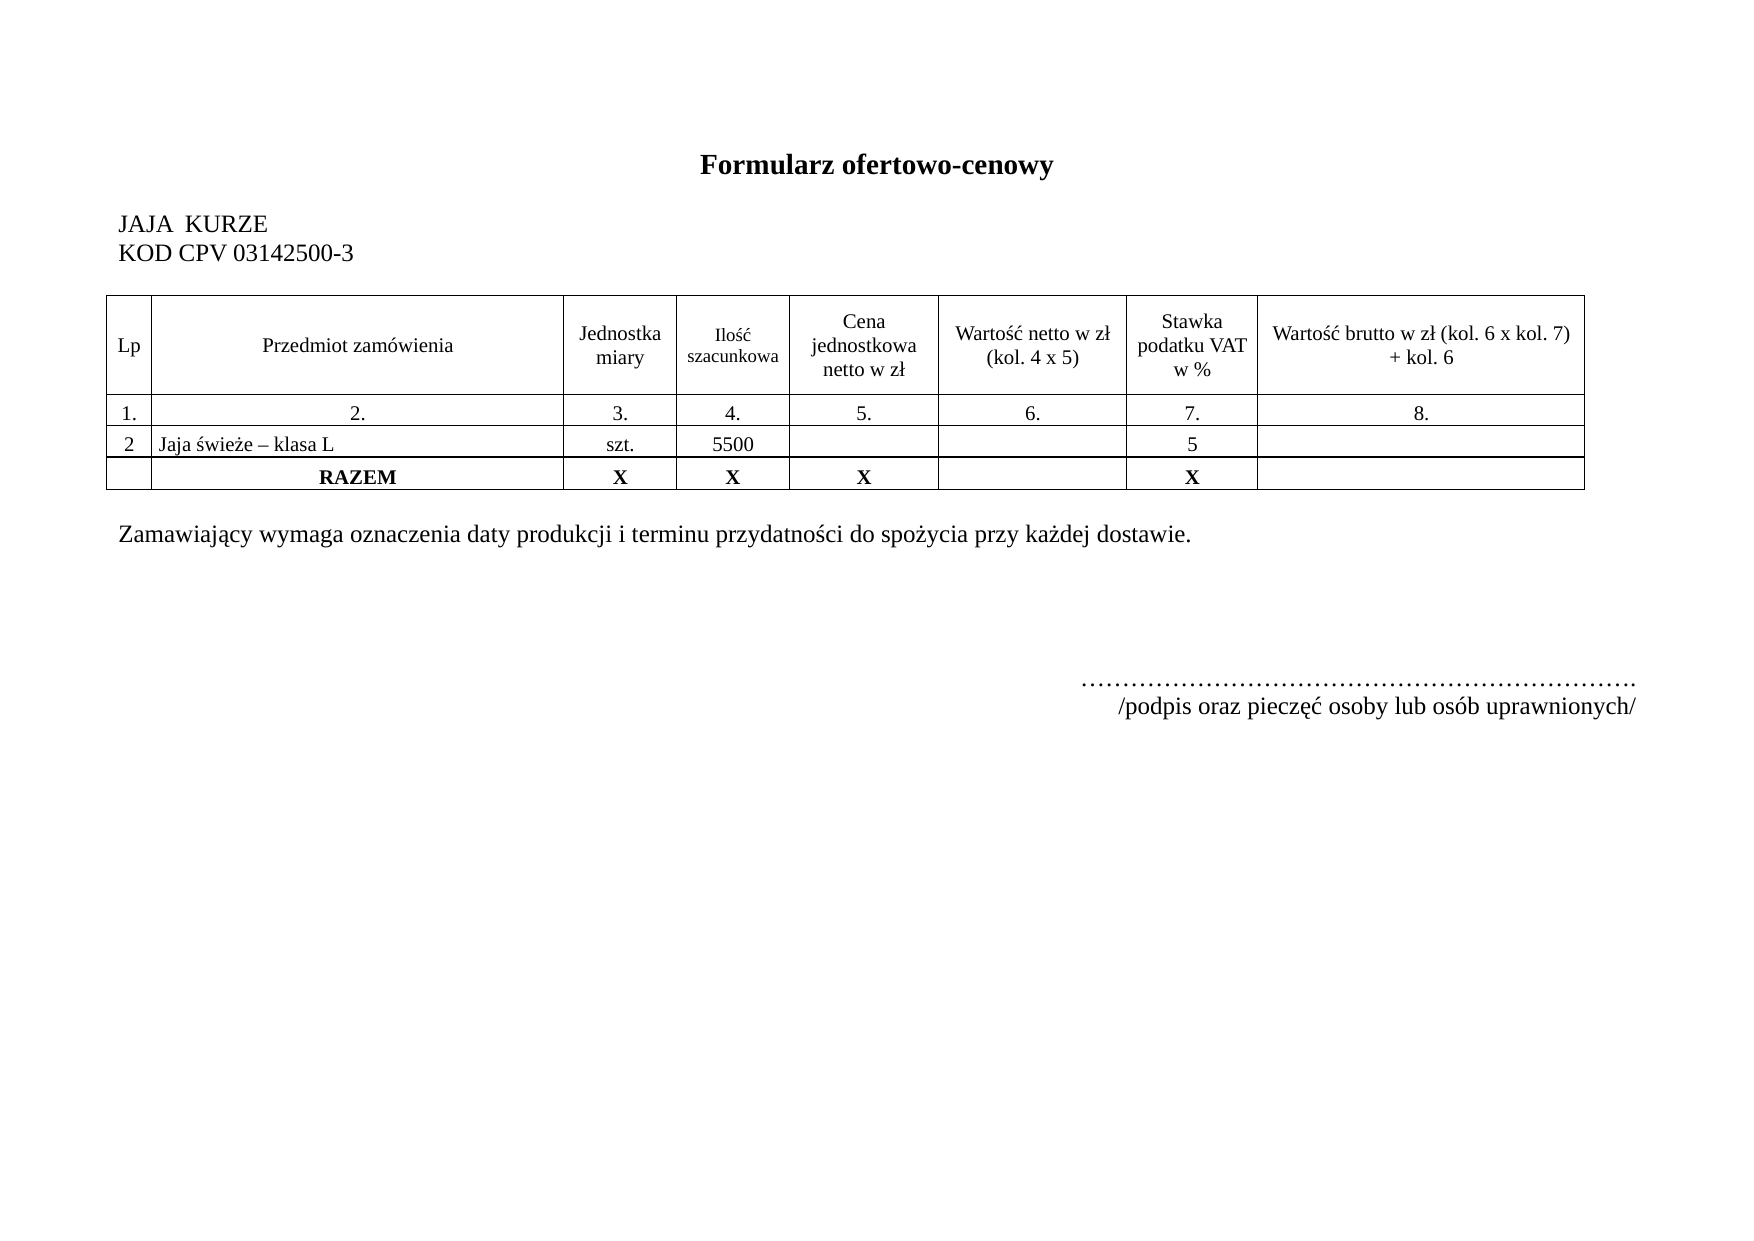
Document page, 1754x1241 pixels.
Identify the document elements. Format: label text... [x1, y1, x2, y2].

table_header Jednostka miary [564, 296, 676, 394]
text Formularz ofertowo-cenowy [118, 147, 1636, 180]
table_cell 2. [152, 395, 563, 425]
table_cell X [1127, 458, 1257, 489]
table_cell 2 [107, 426, 151, 456]
table_cell [107, 458, 151, 489]
table_cell 3. [564, 395, 676, 425]
table_cell X [677, 458, 789, 489]
table_cell RAZEM [152, 458, 563, 489]
table_cell 8. [1258, 395, 1584, 425]
table_cell X [790, 458, 938, 489]
table_header Wartość brutto w zł (kol. 6 x kol. 7) + kol. 6 [1258, 296, 1584, 394]
table_cell 1. [107, 395, 151, 425]
table_header Stawka podatku VAT w % [1127, 296, 1257, 394]
table_header Lp [107, 296, 151, 394]
table_cell [939, 458, 1126, 489]
table_header Ilość szacunkowa [677, 296, 789, 394]
table_cell X [564, 458, 676, 489]
text JAJA KURZE [118, 209, 1636, 238]
table_cell 5. [790, 395, 938, 425]
text …………………………………………………………. [118, 663, 1636, 691]
text KOD CPV 03142500-3 [118, 238, 1636, 267]
table_cell 5 [1127, 426, 1257, 456]
table_cell [1258, 426, 1584, 456]
table_cell 4. [677, 395, 789, 425]
table_cell 7. [1127, 395, 1257, 425]
table_header Przedmiot zamówienia [152, 296, 563, 394]
table_cell [939, 426, 1126, 456]
text /podpis oraz pieczęć osoby lub osób uprawnionych/ [118, 691, 1636, 720]
text Zamawiający wymaga oznaczenia daty produkcji i terminu przydatności do spożycia przy każdej dostawie. [118, 519, 1636, 548]
table_cell 6. [939, 395, 1126, 425]
table_cell [790, 426, 938, 456]
table_header Wartość netto w zł (kol. 4 x 5) [939, 296, 1126, 394]
table_cell [1258, 458, 1584, 489]
table_cell Jaja świeże – klasa L [152, 426, 563, 456]
table_cell szt. [564, 426, 676, 456]
table_header Cena jednostkowa netto w zł [790, 296, 938, 394]
table_cell 5500 [677, 426, 789, 456]
